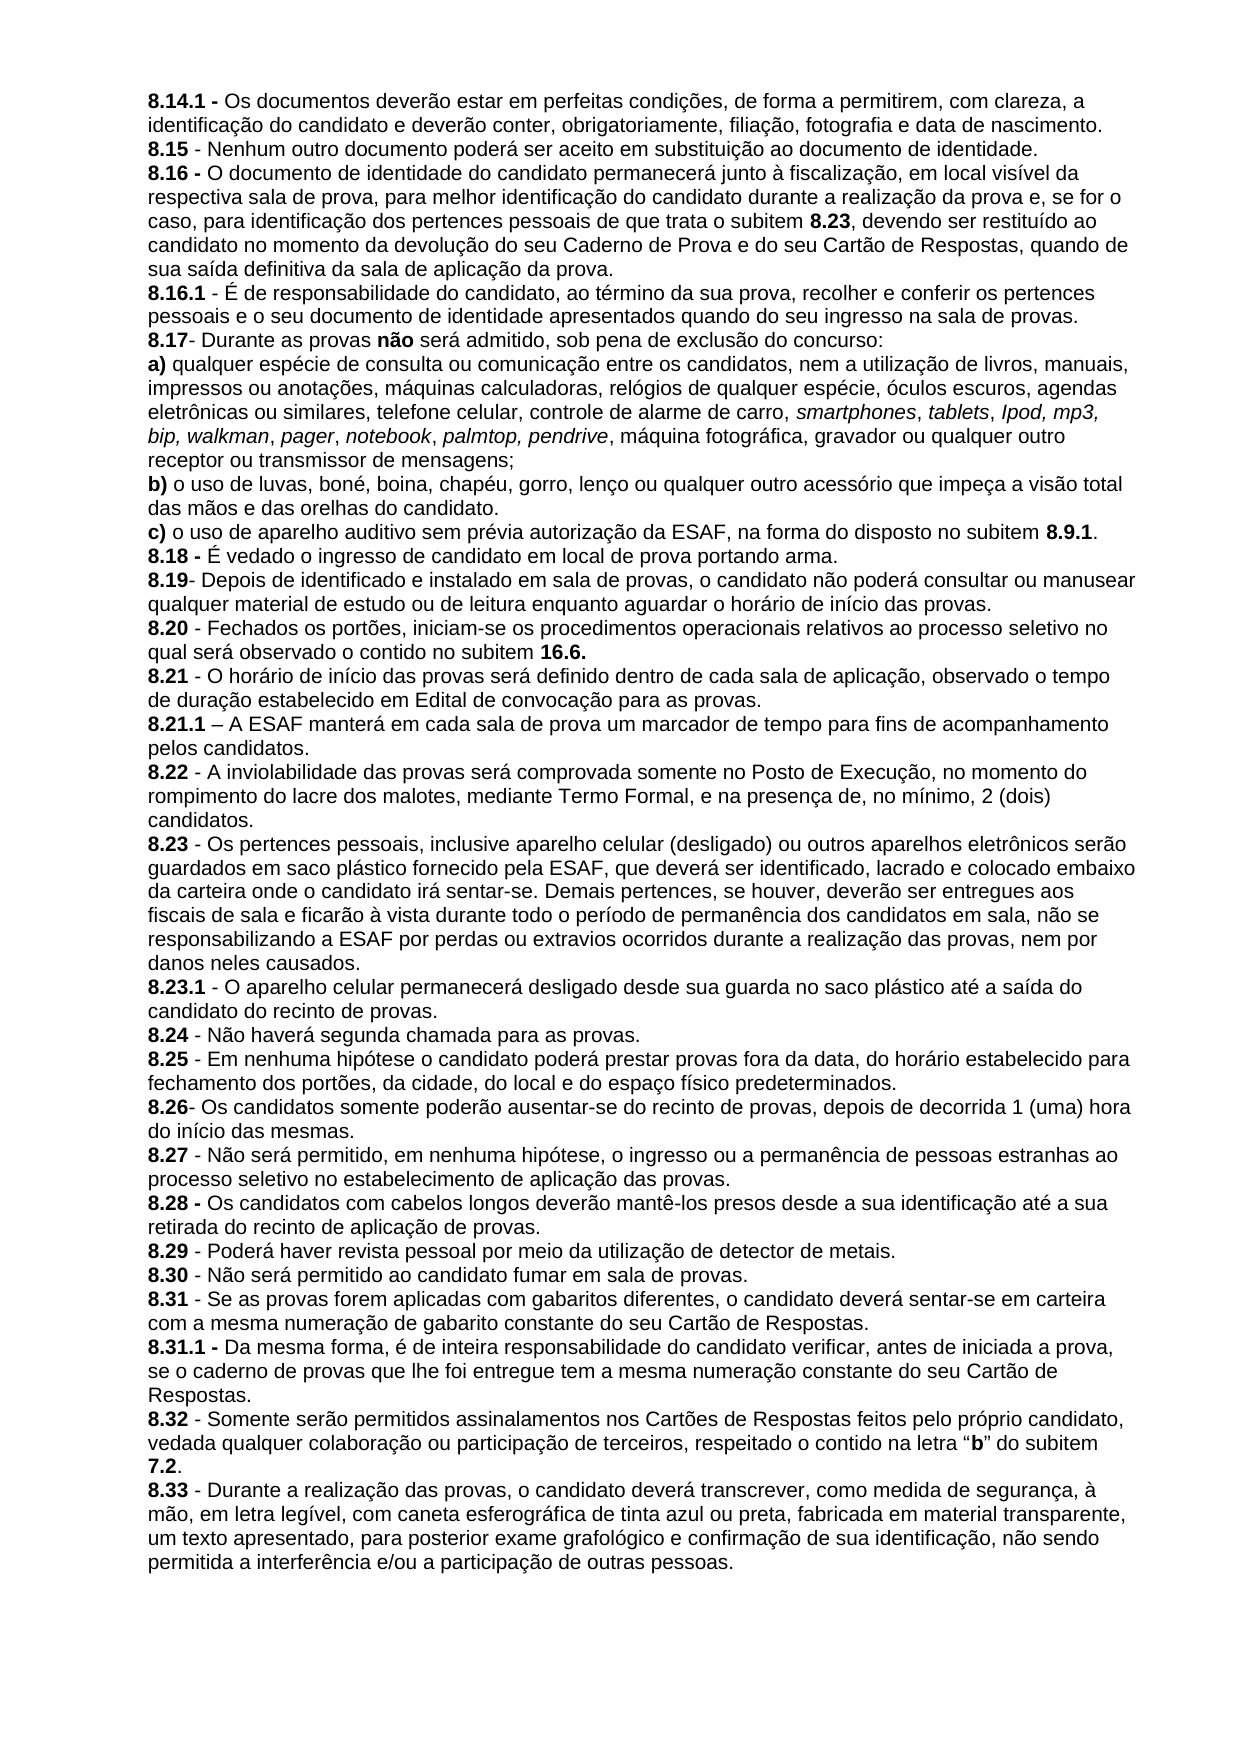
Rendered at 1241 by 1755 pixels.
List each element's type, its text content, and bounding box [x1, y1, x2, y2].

text 8.22 - A inviolabilidade das provas será comprovada somente no Posto de Execução, no momento do rompimento do lacre dos malotes, mediante Termo Formal, e na presença de, no mínimo, 2 (dois) candidatos. [148, 759, 1137, 831]
text 8.16 - O documento de identidade do candidato permanecerá junto à fiscalização, em local visível da respectiva sala de prova, para melhor identificação do candidato durante a realização da prova e, se for o caso, para identificação dos pertences pessoais de que trata o subitem 8.23, devendo ser restituído ao candidato no momento da devolução do seu Caderno de Prova e do seu Cartão de Respostas, quando de sua saída definitiva da sala de aplicação da prova. [148, 161, 1137, 280]
text 8.29 - Poderá haver revista pessoal por meio da utilização de detector de metais. [148, 1239, 1137, 1263]
text 8.32 - Somente serão permitidos assinalamentos nos Cartões de Respostas feitos pelo próprio candidato, vedada qualquer colaboração ou participação de terceiros, respeitado o contido na letra “b” do subitem 7.2. [148, 1406, 1137, 1478]
text 8.33 - Durante a realização das provas, o candidato deverá transcrever, como medida de segurança, à mão, em letra legível, com caneta esferográfica de tinta azul ou preta, fabricada em material transparente, um texto apresentado, para posterior exame grafológico e confirmação de sua identificação, não sendo permitida a interferência e/ou a participação de outras pessoas. [148, 1478, 1137, 1574]
text 8.23 - Os pertences pessoais, inclusive aparelho celular (desligado) ou outros aparelhos eletrônicos serão guardados em saco plástico fornecido pela ESAF, que deverá ser identificado, lacrado e colocado embaixo da carteira onde o candidato irá sentar-se. Demais pertences, se houver, deverão ser entregues aos fiscais de sala e ficarão à vista durante todo o período de permanência dos candidatos em sala, não se responsabilizando a ESAF por perdas ou extravios ocorridos durante a realização das provas, nem por danos neles causados. [148, 831, 1137, 975]
text 8.20 - Fechados os portões, iniciam-se os procedimentos operacionais relativos ao processo seletivo no qual será observado o contido no subitem 16.6. [148, 616, 1137, 664]
text 8.17- Durante as provas não será admitido, sob pena de exclusão do concurso: [148, 328, 1137, 352]
text 8.25 - Em nenhuma hipótese o candidato poderá prestar provas fora da data, do horário estabelecido para fechamento dos portões, da cidade, do local e do espaço físico predeterminados. [148, 1047, 1137, 1095]
text 8.15 - Nenhum outro documento poderá ser aceito em substituição ao documento de identidade. [148, 137, 1137, 161]
text 8.31.1 - Da mesma forma, é de inteira responsabilidade do candidato verificar, antes de iniciada a prova, se o caderno de provas que lhe foi entregue tem a mesma numeração constante do seu Cartão de Respostas. [148, 1334, 1137, 1406]
text 8.30 - Não será permitido ao candidato fumar em sala de provas. [148, 1263, 1137, 1287]
text 8.24 - Não haverá segunda chamada para as provas. [148, 1023, 1137, 1047]
text a) qualquer espécie de consulta ou comunicação entre os candidatos, nem a utilização de livros, manuais, impressos ou anotações, máquinas calculadoras, relógios de qualquer espécie, óculos escuros, agendas eletrônicas ou similares, telefone celular, controle de alarme de carro, smartphones, tablets, Ipod, mp3, bip, walkman, pager, notebook, palmtop, pendrive, máquina fotográfica, gravador ou qualquer outro receptor ou transmissor de mensagens; [148, 352, 1137, 472]
text 8.21.1 – A ESAF manterá em cada sala de prova um marcador de tempo para fins de acompanhamento pelos candidatos. [148, 712, 1137, 759]
text 8.31 - Se as provas forem aplicadas com gabaritos diferentes, o candidato deverá sentar-se em carteira com a mesma numeração de gabarito constante do seu Cartão de Respostas. [148, 1287, 1137, 1334]
text c) o uso de aparelho auditivo sem prévia autorização da ESAF, na forma do disposto no subitem 8.9.1. [148, 520, 1137, 544]
text 8.21 - O horário de início das provas será definido dentro de cada sala de aplicação, observado o tempo de duração estabelecido em Edital de convocação para as provas. [148, 664, 1137, 712]
text 8.18 - É vedado o ingresso de candidato em local de prova portando arma. [148, 544, 1137, 568]
text 8.14.1 - Os documentos deverão estar em perfeitas condições, de forma a permitirem, com clareza, a identificação do candidato e deverão conter, obrigatoriamente, filiação, fotografia e data de nascimento. [148, 89, 1137, 137]
text 8.23.1 - O aparelho celular permanecerá desligado desde sua guarda no saco plástico até a saída do candidato do recinto de provas. [148, 975, 1137, 1023]
text 8.26- Os candidatos somente poderão ausentar-se do recinto de provas, depois de decorrida 1 (uma) hora do início das mesmas. [148, 1095, 1137, 1143]
text 8.28 - Os candidatos com cabelos longos deverão mantê-los presos desde a sua identificação até a sua retirada do recinto de aplicação de provas. [148, 1191, 1137, 1239]
text b) o uso de luvas, boné, boina, chapéu, gorro, lenço ou qualquer outro acessório que impeça a visão total das mãos e das orelhas do candidato. [148, 472, 1137, 520]
text 8.16.1 - É de responsabilidade do candidato, ao término da sua prova, recolher e conferir os pertences pessoais e o seu documento de identidade apresentados quando do seu ingresso na sala de provas. [148, 280, 1137, 328]
text 8.19- Depois de identificado e instalado em sala de provas, o candidato não poderá consultar ou manusear qualquer material de estudo ou de leitura enquanto aguardar o horário de início das provas. [148, 568, 1137, 616]
text 8.27 - Não será permitido, em nenhuma hipótese, o ingresso ou a permanência de pessoas estranhas ao processo seletivo no estabelecimento de aplicação das provas. [148, 1143, 1137, 1191]
